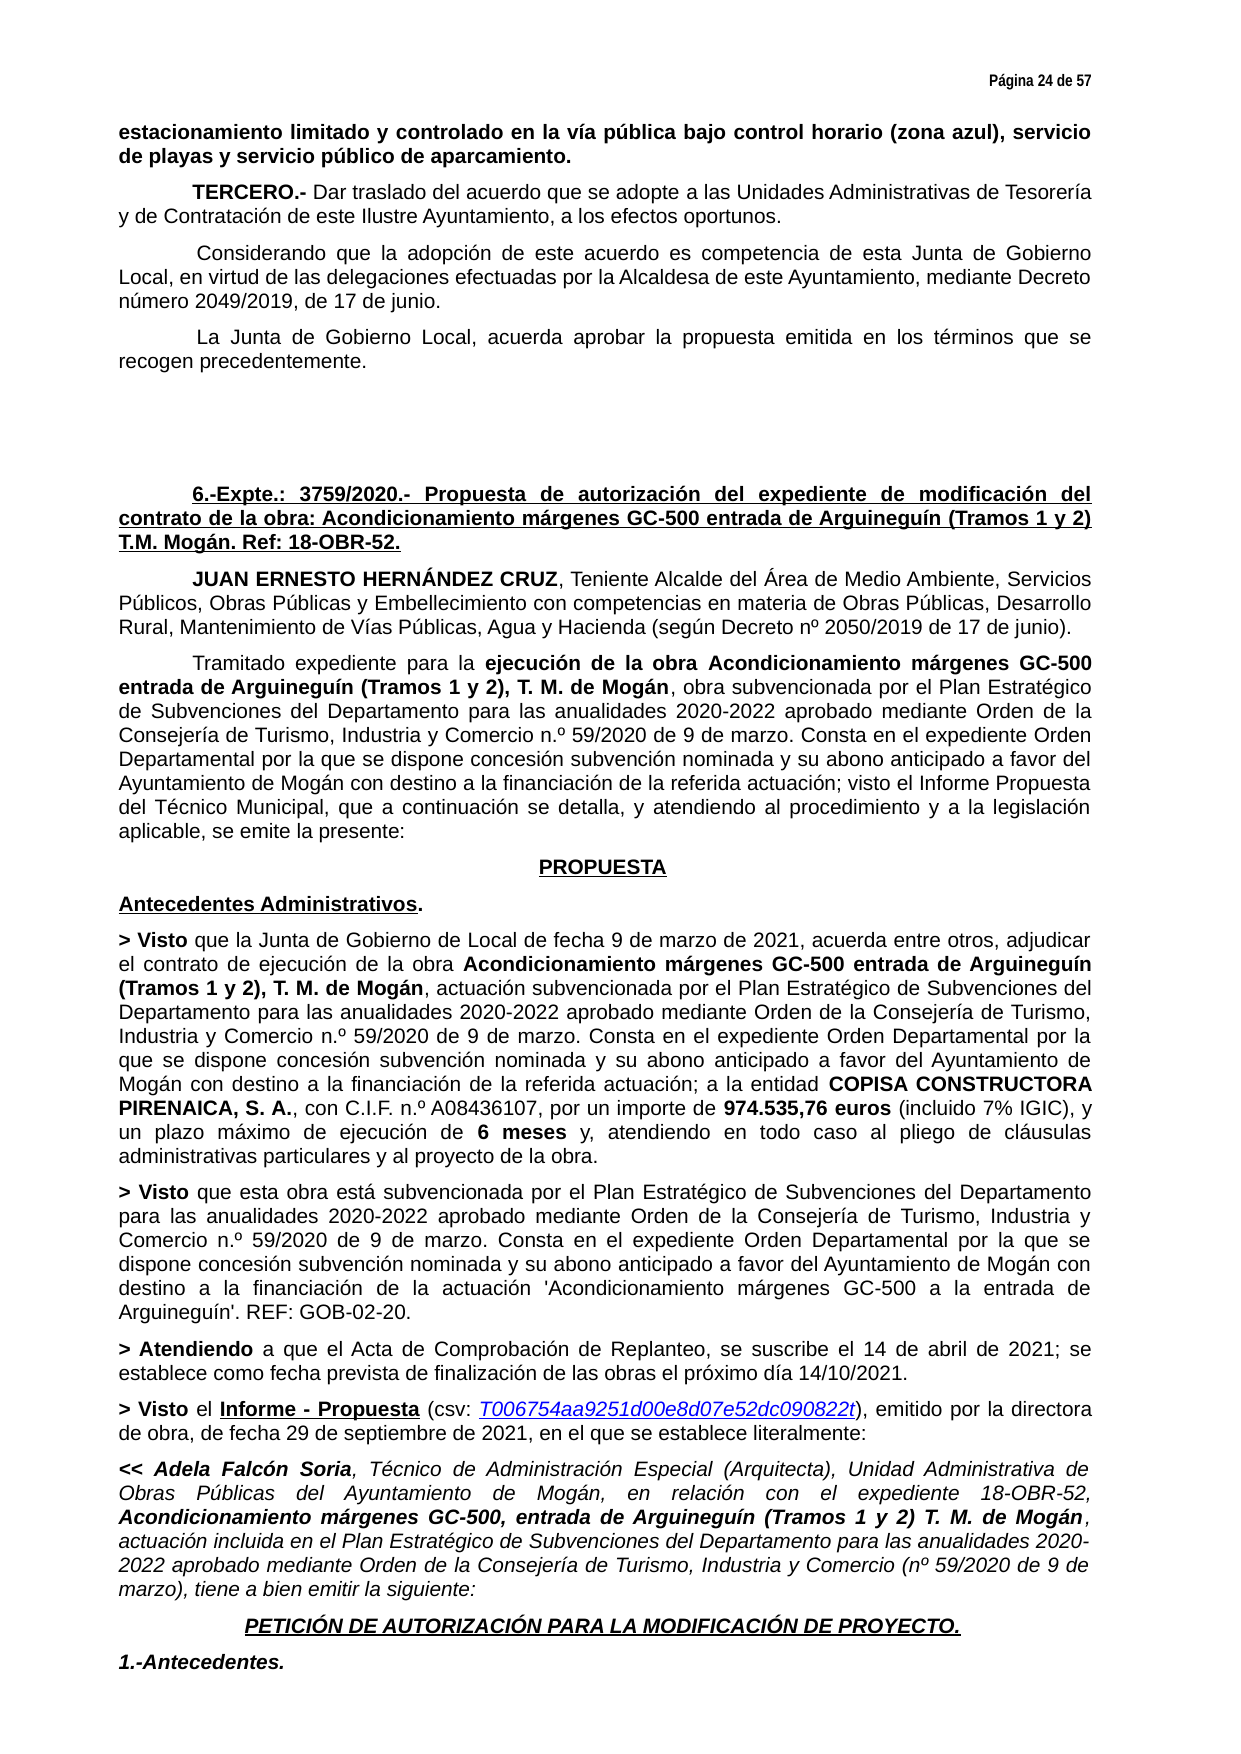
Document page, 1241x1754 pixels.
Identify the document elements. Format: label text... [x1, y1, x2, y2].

text > Visto el Informe - Propuesta (csv: T006754aa9251d00e8d07e52dc090822t), emitido por la directora de obra, de fecha 29 de septiembre de 2021, en el que se establece literalmente: [118, 1397, 1092, 1445]
text 1.-Antecedentes. [118, 1650, 1092, 1674]
text > Visto que esta obra está subvencionada por el Plan Estratégico de Subvenciones del Departamento para las anualidades 2020-2022 aprobado mediante Orden de la Consejería de Turismo, Industria y Comercio n.º 59/2020 de 9 de marzo. Consta en el expediente Orden Departamental por la que se dispone concesión subvención nominada y su abono anticipado a favor del Ayuntamiento de Mogán con destino a la financiación de la actuación 'Acondicionamiento márgenes GC-500 a la entrada de Arguineguín'. REF: GOB-02-20. [118, 1180, 1092, 1324]
text > Atendiendo a que el Acta de Comprobación de Replanteo, se suscribe el 14 de abril de 2021; se establece como fecha prevista de finalización de las obras el próximo día 14/10/2021. [118, 1336, 1092, 1384]
text Considerando que la adopción de este acuerdo es competencia de esta Junta de Gobierno Local, en virtud de las delegaciones efectuadas por la Alcaldesa de este Ayuntamiento, mediante Decreto número 2049/2019, de 17 de junio. [118, 241, 1092, 312]
text Tramitado expediente para la ejecución de la obra Acondicionamiento márgenes GC-500 entrada de Arguineguín (Tramos 1 y 2), T. M. de Mogán, obra subvencionada por el Plan Estratégico de Subvenciones del Departamento para las anualidades 2020-2022 aprobado mediante Orden de la Consejería de Turismo, Industria y Comercio n.º 59/2020 de 9 de marzo. Consta en el expediente Orden Departamental por la que se dispone concesión subvención nominada y su abono anticipado a favor del Ayuntamiento de Mogán con destino a la financiación de la referida actuación; visto el Informe Propuesta del Técnico Municipal, que a continuación se detalla, y atendiendo al procedimiento y a la legislación aplicable, se emite la presente: [118, 651, 1092, 843]
text JUAN ERNESTO HERNÁNDEZ CRUZ, Teniente Alcalde del Área de Medio Ambiente, Servicios Públicos, Obras Públicas y Embellecimiento con competencias en materia de Obras Públicas, Desarrollo Rural, Mantenimiento de Vías Públicas, Agua y Hacienda (según Decreto nº 2050/2019 de 17 de junio). [118, 567, 1092, 638]
text T.M. Mogán. Ref: 18-OBR-52. [118, 528, 1092, 554]
text TERCERO.- Dar traslado del acuerdo que se adopte a las Unidades Administrativas de Tesorería y de Contratación de este Ilustre Ayuntamiento, a los efectos oportunos. [118, 180, 1092, 228]
text La Junta de Gobierno Local, acuerda aprobar la propuesta emitida en los términos que se recogen precedentemente. [118, 325, 1092, 373]
text PETICIÓN DE AUTORIZACIÓN PARA LA MODIFICACIÓN DE PROYECTO. [118, 1613, 1092, 1637]
text << Adela Falcón Soria, Técnico de Administración Especial (Arquitecta), Unidad Administrativa de Obras Públicas del Ayuntamiento de Mogán, en relación con el expediente 18-OBR-52, Acondicionamiento márgenes GC-500, entrada de Arguineguín (Tramos 1 y 2) T. M. de Mogán, actuación incluida en el Plan Estratégico de Subvenciones del Departamento para las anualidades 2020-2022 aprobado mediante Orden de la Consejería de Turismo, Industria y Comercio (nº 59/2020 de 9 de marzo), tiene a bien emitir la siguiente: [118, 1457, 1092, 1601]
text Antecedentes Administrativos. [118, 892, 1092, 916]
text > Visto que la Junta de Gobierno de Local de fecha 9 de marzo de 2021, acuerda entre otros, adjudicar el contrato de ejecución de la obra Acondicionamiento márgenes GC-500 entrada de Arguineguín (Tramos 1 y 2), T. M. de Mogán, actuación subvencionada por el Plan Estratégico de Subvenciones del Departamento para las anualidades 2020-2022 aprobado mediante Orden de la Consejería de Turismo, Industria y Comercio n.º 59/2020 de 9 de marzo. Consta en el expediente Orden Departamental por la que se dispone concesión subvención nominada y su abono anticipado a favor del Ayuntamiento de Mogán con destino a la financiación de la referida actuación; a la entidad COPISA CONSTRUCTORA PIRENAICA, S. A., con C.I.F. n.º A08436107, por un importe de 974.535,76 euros (incluido 7% IGIC), y un plazo máximo de ejecución de 6 meses y, atendiendo en todo caso al pliego de cláusulas administrativas particulares y al proyecto de la obra. [118, 928, 1092, 1168]
text estacionamiento limitado y controlado en la vía pública bajo control horario (zona azul), servicio de playas y servicio público de aparcamiento. [118, 120, 1092, 168]
text PROPUESTA [118, 855, 1092, 879]
text 6.-Expte.: 3759/2020.- Propuesta de autorización del expediente de modificación del contrato de la obra: Acondicionamiento márgenes GC-500 entrada de Arguineguín (Tramos 1 y 2) [118, 458, 1092, 527]
